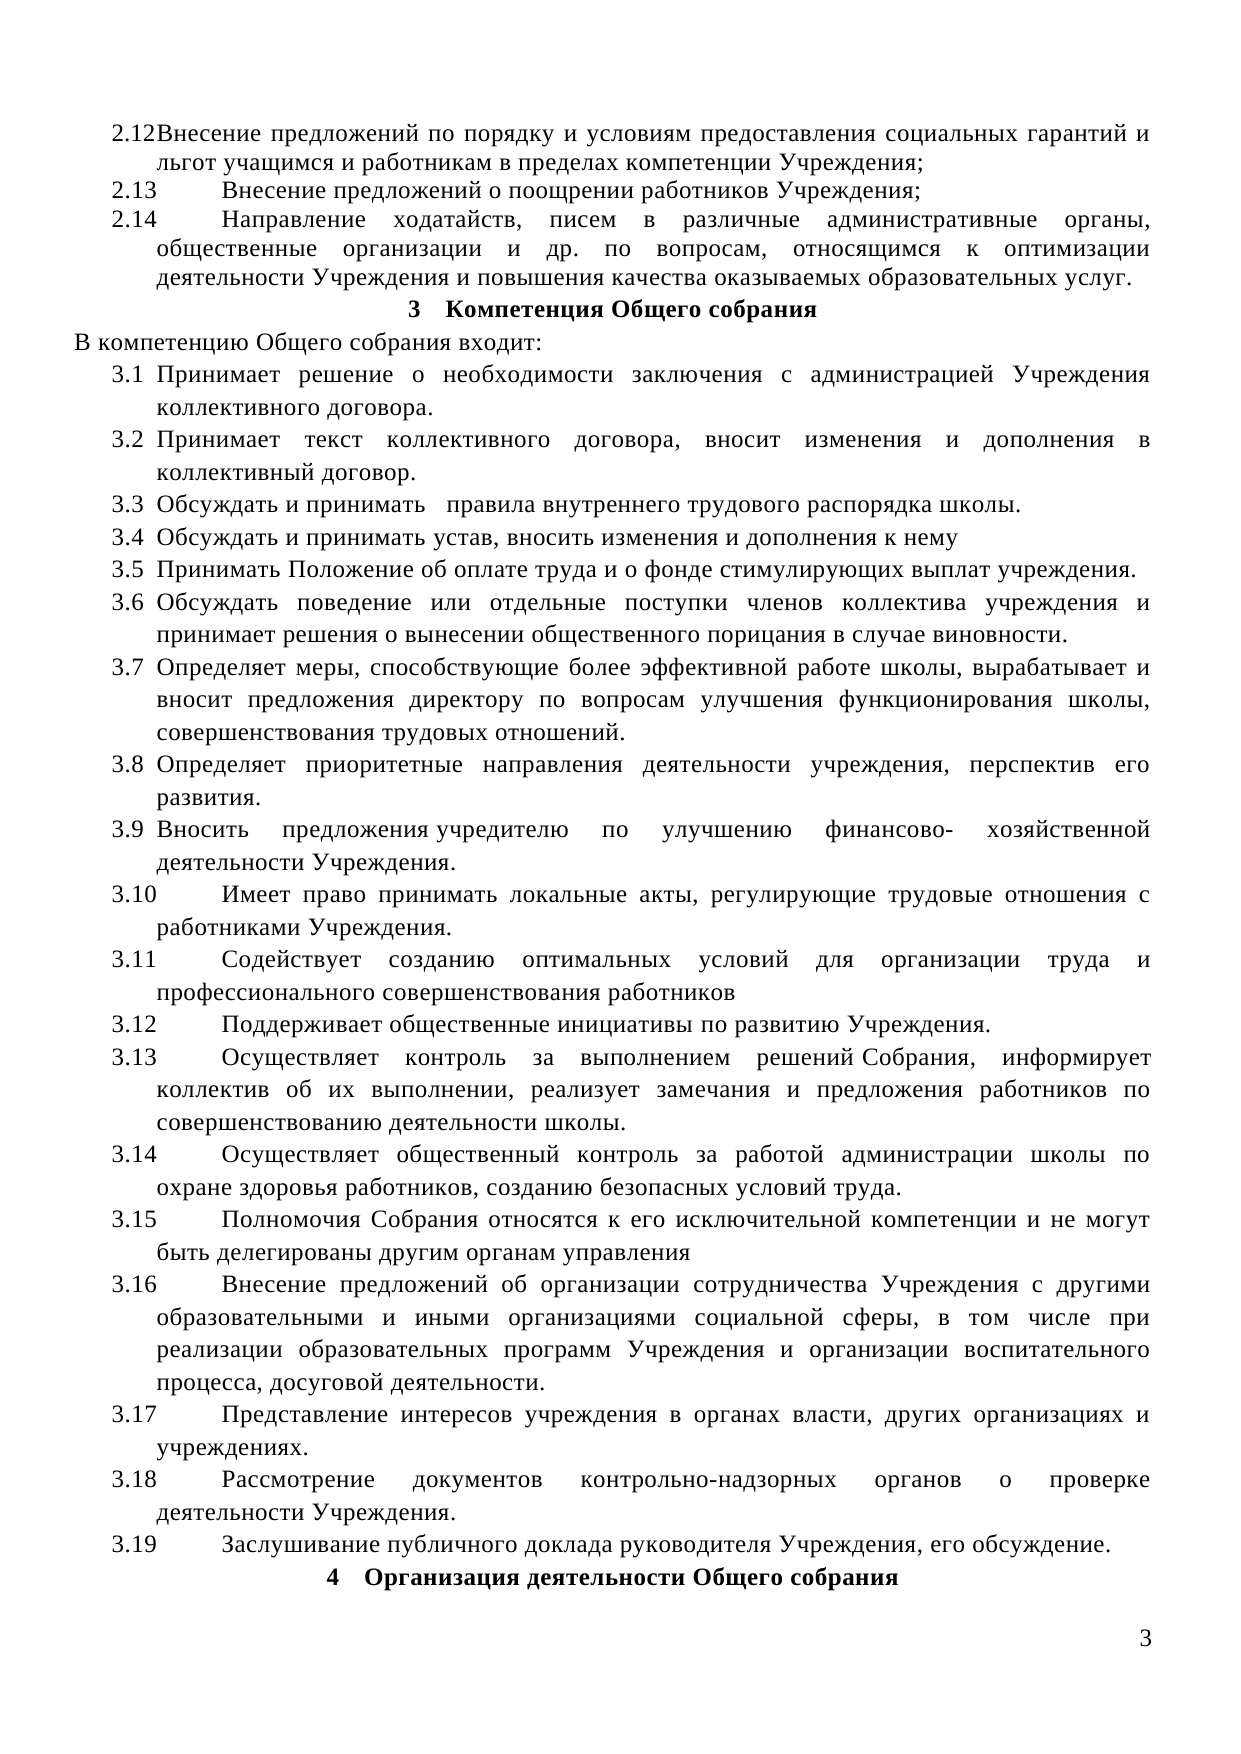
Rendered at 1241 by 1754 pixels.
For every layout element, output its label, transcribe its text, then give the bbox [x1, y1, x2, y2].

list Принимает текст коллективного договора, вносит изменения и дополнения в коллективный договор. [111, 421, 1152, 486]
list Компетенция Общего собрания [74, 291, 1152, 323]
list Направление ходатайств, писем в различные административные органы, общественные организации и др. по вопросам, относящимся к оптимизации деятельности Учреждения и повышения качества оказываемых образовательных услуг. [111, 204, 1152, 291]
list Рассмотрение документов контрольно-надзорных органов о проверке деятельности Учреждения. [111, 1461, 1152, 1526]
list Заслушивание публичного доклада руководителя Учреждения, его обсуждение. [111, 1526, 1152, 1558]
list Обсуждать и принимать устав, вносить изменения и дополнения к нему [111, 518, 1152, 551]
list Полномочия Собрания относятся к его исключительной компетенции и не могут быть делегированы другим органам управления [111, 1201, 1152, 1266]
list Имеет право принимать локальные акты, регулирующие трудовые отношения с работниками Учреждения. [111, 876, 1152, 941]
list Поддерживает общественные инициативы по развитию Учреждения. [111, 1006, 1152, 1038]
list Внесение предложений об организации сотрудничества Учреждения с другими образовательными и иными организациями социальной сферы, в том числе при реализации образовательных программ Учреждения и организации воспитательного процесса, досуговой деятельности. [111, 1266, 1152, 1396]
list Организация деятельности Общего собрания [74, 1558, 1152, 1591]
list Содействует созданию оптимальных условий для организации труда и профессионального совершенствования работников [111, 941, 1152, 1006]
list Осуществляет общественный контроль за работой администрации школы по охране здоровья работников, созданию безопасных условий труда. [111, 1136, 1152, 1201]
list Обсуждать и принимать правила внутреннего трудового распорядка школы. [111, 486, 1152, 518]
list Вносить предложения учредителю по улучшению финансово- хозяйственной деятельности Учреждения. [111, 811, 1152, 876]
list Определяет приоритетные направления деятельности учреждения, перспектив его развития. [111, 746, 1152, 811]
list Обсуждать поведение или отдельные поступки членов коллектива учреждения и принимает решения о вынесении общественного порицания в случае виновности. [111, 583, 1152, 648]
list Принимает решение о необходимости заключения с администрацией Учреждения коллективного договора. [111, 356, 1152, 421]
list Внесение предложений о поощрении работников Учреждения; [111, 176, 1152, 204]
text В компетенцию Общего собрания входит: [74, 323, 1152, 356]
list Внесение предложений по порядку и условиям предоставления социальных гарантий и льгот учащимся и работникам в пределах компетенции Учреждения; [111, 118, 1152, 176]
list Определяет меры, способствующие более эффективной работе школы, вырабатывает и вносит предложения директору по вопросам улучшения функционирования школы, совершенствования трудовых отношений. [111, 648, 1152, 746]
list Осуществляет контроль за выполнением решений Собрания, информирует коллектив об их выполнении, реализует замечания и предложения работников по совершенствованию деятельности школы. [111, 1038, 1152, 1136]
list Принимать Положение об оплате труда и о фонде стимулирующих выплат учреждения. [111, 551, 1152, 583]
list Представление интересов учреждения в органах власти, других организациях и учреждениях. [111, 1396, 1152, 1461]
